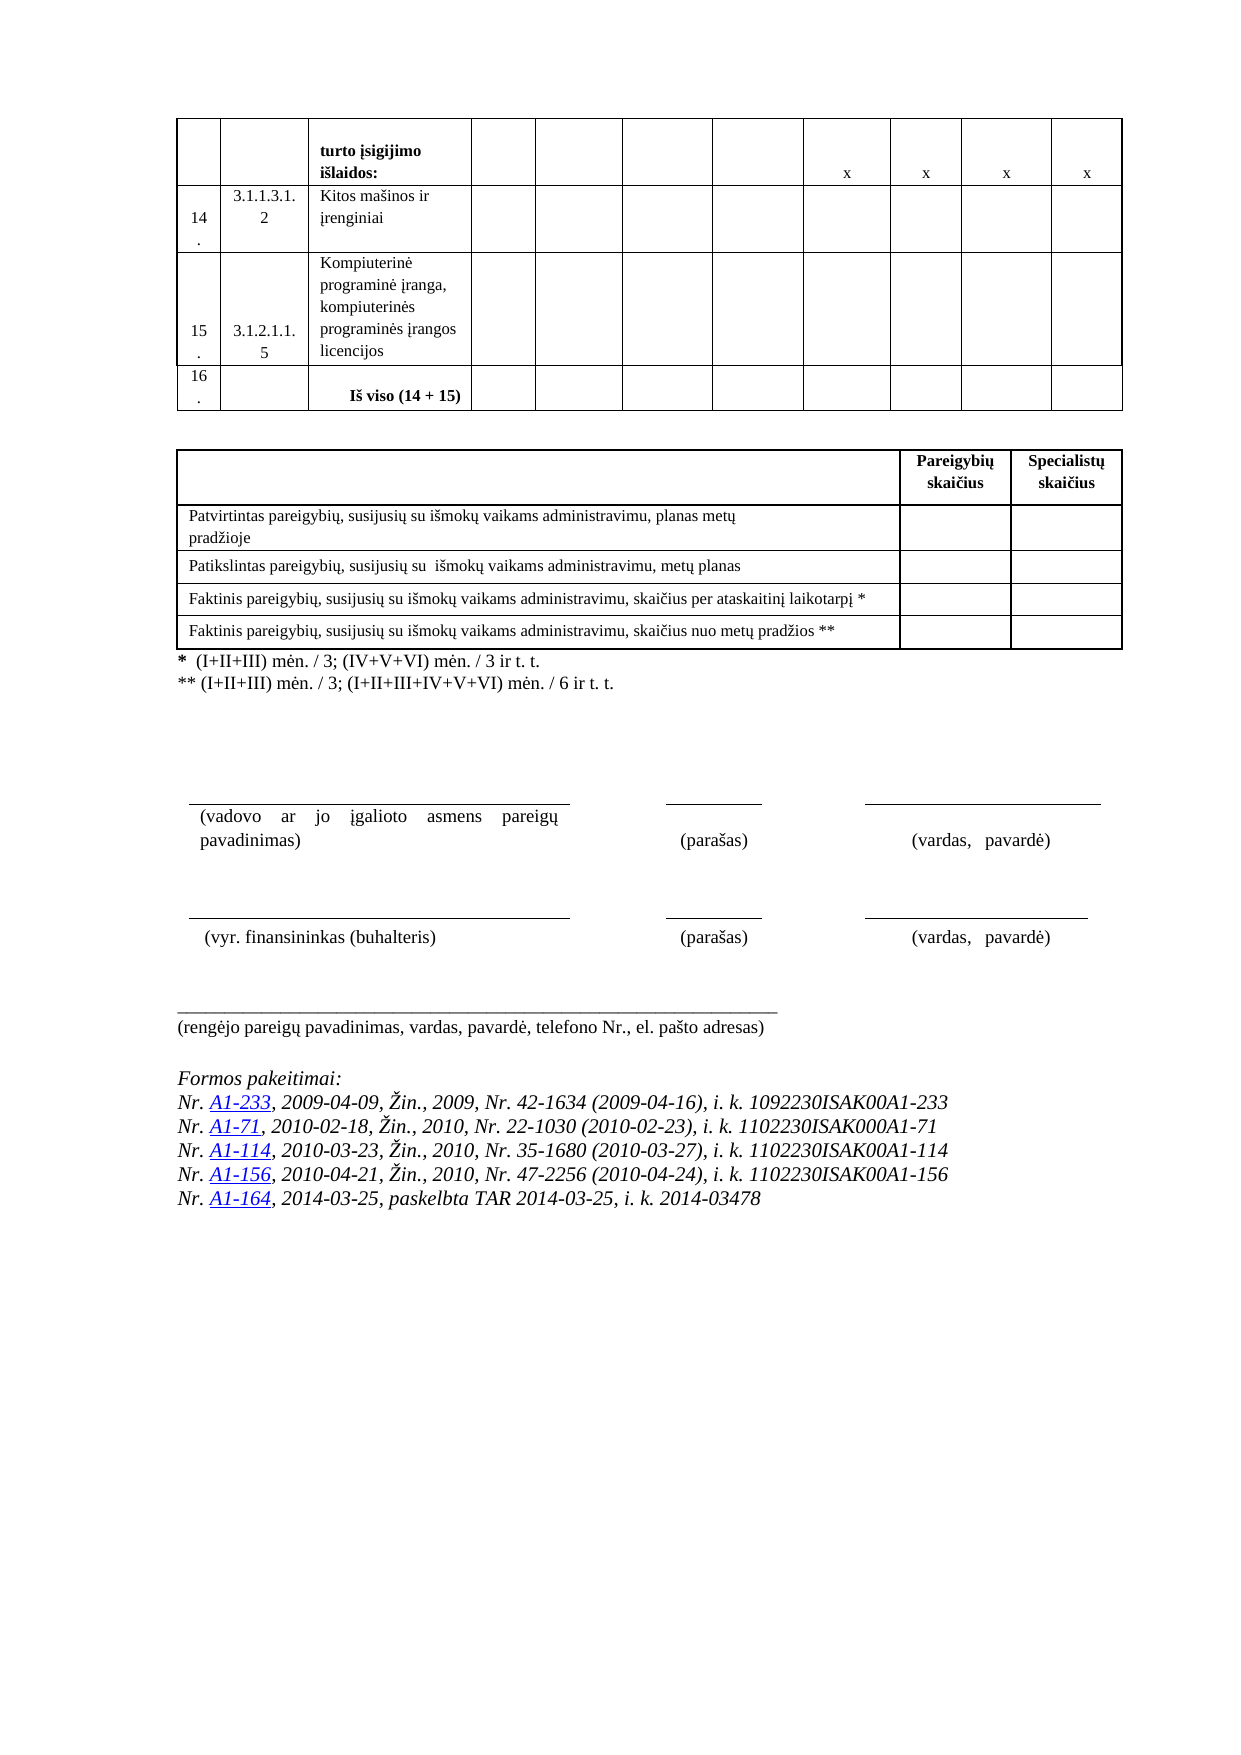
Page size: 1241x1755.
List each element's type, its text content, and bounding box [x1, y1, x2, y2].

table_cell [983, 854, 1088, 886]
table_cell 16. [178, 366, 220, 409]
text ________________________________________________________________ [177, 994, 1122, 1016]
table_cell [623, 119, 712, 185]
table_cell [962, 186, 1051, 252]
table_cell [803, 551, 899, 582]
table_cell x [962, 119, 1051, 185]
table_cell [1012, 551, 1121, 582]
text Nr. A1-164, 2014-03-25, paskelbta TAR 2014-03-25, i. k. 2014-03478 [177, 1186, 1122, 1210]
table_cell [261, 886, 570, 918]
table_header [261, 751, 570, 803]
table_cell [221, 366, 308, 409]
table_cell [189, 854, 261, 886]
table_cell [804, 366, 890, 409]
table_cell [713, 186, 803, 252]
table_cell [666, 886, 762, 918]
table_cell pavardė) [983, 918, 1163, 951]
table_cell [623, 186, 712, 252]
table_cell [1088, 854, 1101, 886]
table_cell [713, 119, 803, 185]
table_cell [804, 186, 890, 252]
table_cell [221, 119, 308, 185]
table_cell 3.1.2.1.1.5 [221, 253, 308, 364]
table_cell [1088, 886, 1101, 918]
table_cell Iš viso (14 + 15) [309, 366, 471, 409]
table_cell (vardas, [865, 919, 983, 951]
table_cell x [804, 119, 890, 185]
table_cell (vadovo ar jo įgalioto asmens pareigų pavadinimas) [189, 805, 570, 854]
table_cell [762, 918, 865, 951]
table_cell [189, 886, 261, 918]
table_cell [472, 253, 535, 364]
table_cell 15. [178, 253, 220, 364]
text (rengėjo pareigų pavadinimas, vardas, pavardė, telefono Nr., el. pašto adresas) [177, 1016, 1122, 1037]
table_cell [570, 886, 666, 918]
table_cell [623, 366, 712, 409]
table_cell [713, 253, 803, 364]
table_header Specialistų skaičius [1012, 451, 1121, 504]
table_cell [1012, 616, 1121, 648]
table_header [666, 751, 762, 803]
table_cell x [1052, 119, 1121, 185]
table_cell [891, 186, 961, 252]
table_cell (parašas) [666, 919, 762, 951]
table_cell [666, 854, 762, 886]
table_cell [713, 366, 803, 409]
text Nr. A1-71, 2010-02-18, Žin., 2010, Nr. 22-1030 (2010-02-23), i. k. 1102230ISAK000A1-71 [177, 1114, 1122, 1138]
table_header [178, 451, 330, 504]
table_cell [1052, 253, 1121, 364]
table_header [803, 451, 899, 504]
table_cell (vyr. finansininkas (buhalteris) [189, 919, 570, 951]
table_cell [762, 804, 865, 854]
text Nr. A1-156, 2010-04-21, Žin., 2010, Nr. 47-2256 (2010-04-24), i. k. 1102230ISAK00A1-156 [177, 1162, 1122, 1186]
table_header [1101, 751, 1163, 803]
table_cell x [891, 119, 961, 185]
table_cell [1101, 854, 1163, 886]
table_cell [891, 253, 961, 364]
table_cell 3.1.1.3.1.2 [221, 186, 308, 252]
table_header [330, 451, 621, 504]
table_cell [901, 616, 1010, 648]
table_cell [570, 854, 666, 886]
table_header [762, 751, 865, 803]
table_cell [1052, 366, 1122, 409]
table_cell pavardė) [983, 804, 1163, 854]
table_cell [472, 366, 535, 409]
table_cell [536, 119, 622, 185]
table_header Pareigybių skaičius [901, 451, 1010, 504]
table_cell [1012, 506, 1121, 550]
table_cell [983, 886, 1088, 918]
table_header [570, 751, 666, 803]
table_cell (parašas) [666, 805, 762, 854]
table_cell [891, 366, 961, 409]
table_cell [1012, 584, 1121, 615]
table_cell [901, 584, 1010, 615]
text Formos pakeitimai: [177, 1066, 1122, 1090]
table_header [983, 751, 1101, 803]
table_cell [901, 551, 1010, 582]
table_cell [865, 886, 983, 918]
table_cell [570, 918, 666, 951]
table_cell [1052, 186, 1121, 252]
table_cell Faktinis pareigybių, susijusių su išmokų vaikams administravimu, skaičius per ataskaitinį laikotarpį * [178, 584, 899, 615]
table_cell [865, 854, 983, 886]
table_cell [762, 886, 865, 918]
text Nr. A1-114, 2010-03-23, Žin., 2010, Nr. 35-1680 (2010-03-27), i. k. 1102230ISAK00A1-114 [177, 1138, 1122, 1162]
table_cell [570, 804, 666, 854]
table_cell [762, 854, 865, 886]
text Nr. A1-233, 2009-04-09, Žin., 2009, Nr. 42-1634 (2009-04-16), i. k. 1092230ISAK00A1-233 [177, 1090, 1122, 1114]
table_header [865, 751, 983, 803]
table_cell Kitos mašinos ir įrenginiai [309, 186, 471, 252]
table_cell [901, 506, 1010, 550]
table_cell [962, 366, 1051, 409]
table_cell Patikslintas pareigybių, susijusių su išmokų vaikams administravimu, metų planas [178, 551, 802, 582]
table_cell [1101, 886, 1163, 918]
table_cell [536, 186, 622, 252]
text ** (I+II+III) mėn. / 3; (I+II+III+IV+V+VI) mėn. / 6 ir t. t. [177, 672, 1122, 693]
text * (I+II+III) mėn. / 3; (IV+V+VI) mėn. / 3 ir t. t. [177, 650, 1122, 672]
table_cell Faktinis pareigybių, susijusių su išmokų vaikams administravimu, skaičius nuo metų pradžios ** [178, 616, 899, 648]
table_cell [536, 366, 622, 409]
table_cell [178, 119, 220, 185]
table_header [189, 751, 261, 803]
table_cell [472, 119, 535, 185]
table_cell (vardas, [865, 805, 983, 854]
table_cell turto įsigijimo išlaidos: [309, 119, 471, 185]
table_cell [623, 253, 712, 364]
table_cell Patvirtintas pareigybių, susijusių su išmokų vaikams administravimu, planas metų pradžioje [178, 506, 802, 550]
table_header [713, 451, 802, 504]
table_cell [804, 253, 890, 364]
table_cell 14. [178, 186, 220, 252]
table_cell [962, 253, 1051, 364]
table_cell Kompiuterinė programinė įranga, kompiuterinės programinės įrangos licencijos [309, 253, 471, 364]
table_cell [261, 854, 570, 886]
table_cell [472, 186, 535, 252]
table_cell [803, 506, 899, 550]
table_header [621, 451, 712, 504]
table_cell [536, 253, 622, 364]
